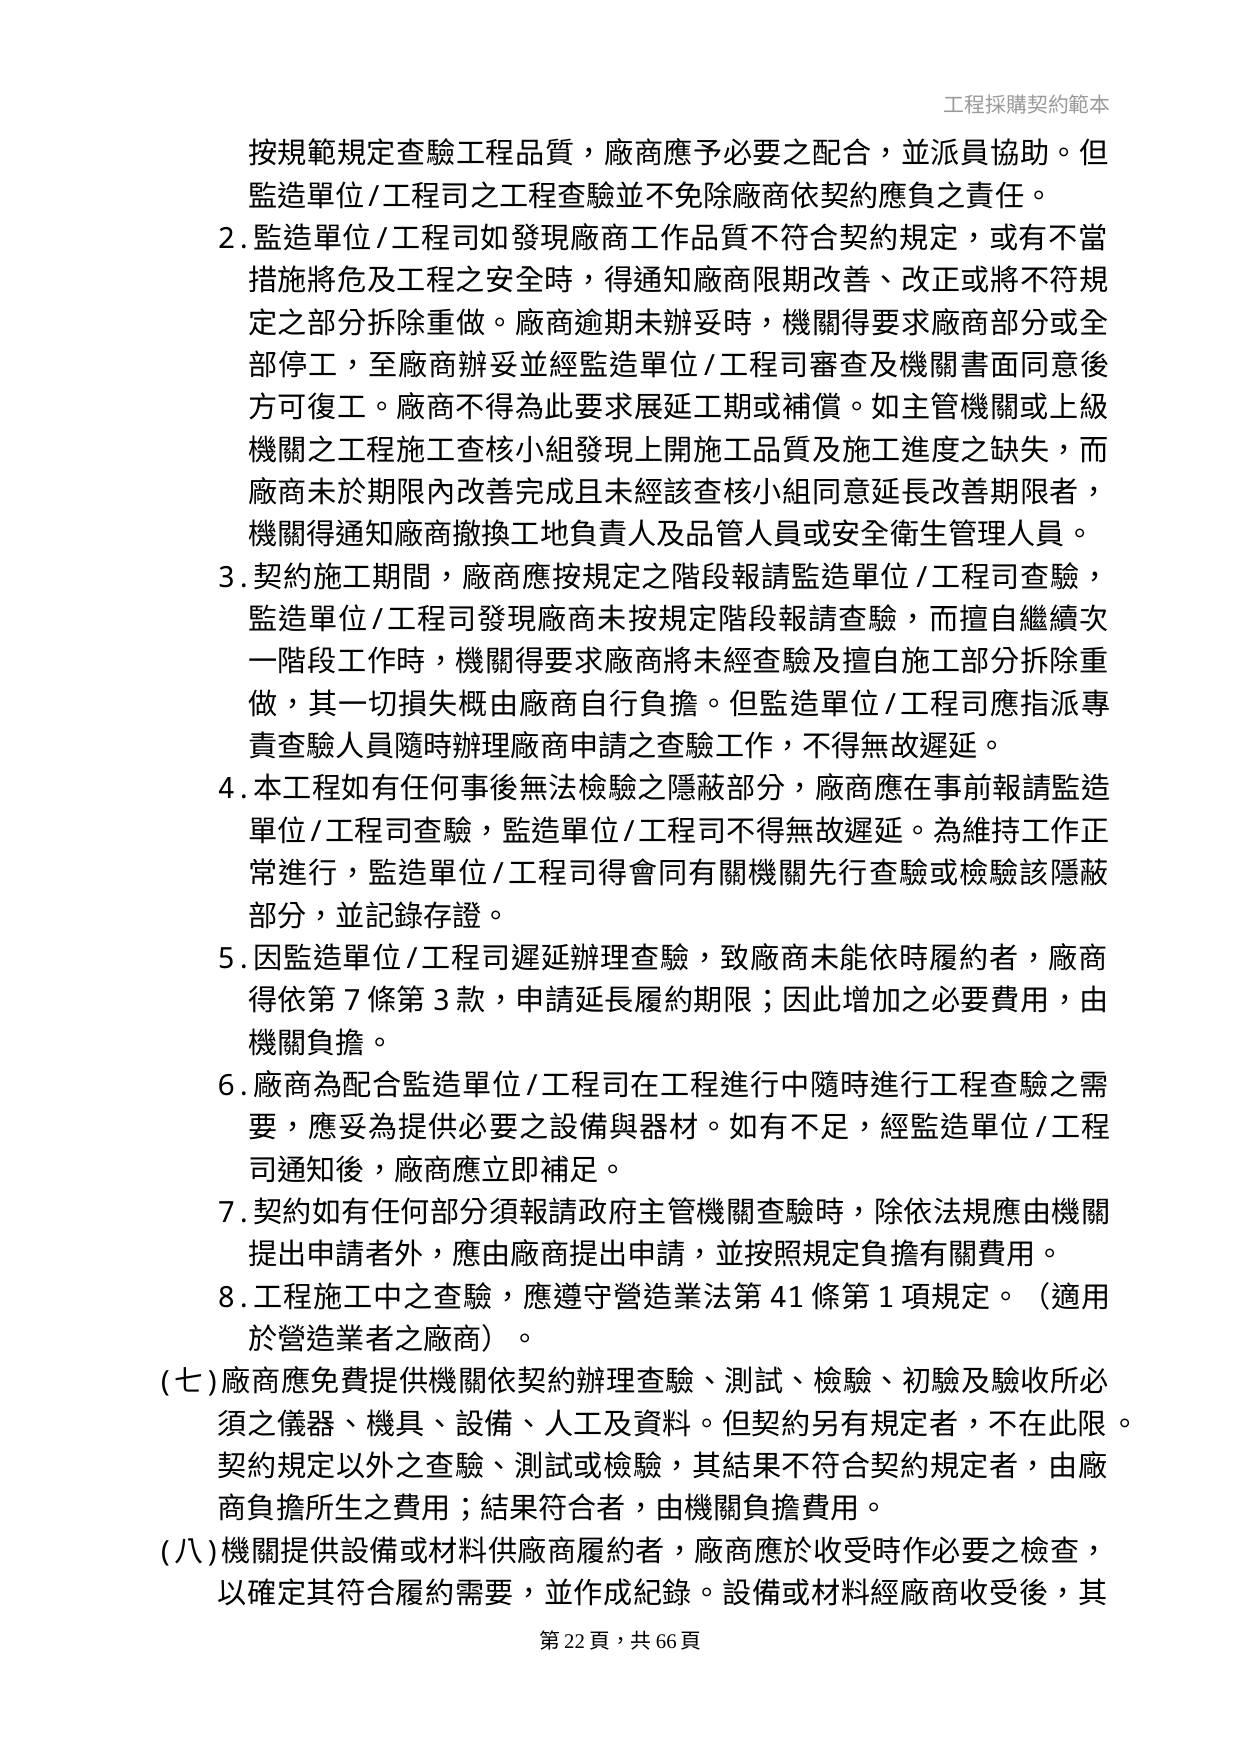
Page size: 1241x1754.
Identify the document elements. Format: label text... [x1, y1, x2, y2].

text 6.廠商為配合監造單位/工程司在工程進行中隨時進行工程查驗之需要，應妥為提供必要之設備與器材。如有不足，經監造單位/工程司通知後，廠商應立即補足。 [217, 1061, 1110, 1188]
text 8.工程施工中之查驗，應遵守營造業法第41條第1項規定。（適用於營造業者之廠商）。 [217, 1273, 1110, 1358]
text 5.因監造單位/工程司遲延辦理查驗，致廠商未能依時履約者，廠商得依第7條第3款，申請延長履約期限；因此增加之必要費用，由機關負擔。 [217, 934, 1110, 1061]
text 按規範規定查驗工程品質，廠商應予必要之配合，並派員協助。但監造單位/工程司之工程查驗並不免除廠商依契約應負之責任。 [217, 130, 1110, 214]
text (七)廠商應免費提供機關依契約辦理查驗、測試、檢驗、初驗及驗收所必須之儀器、機具、設備、人工及資料。但契約另有規定者，不在此限。契約規定以外之查驗、測試或檢驗，其結果不符合契約規定者，由廠商負擔所生之費用；結果符合者，由機關負擔費用。 [156, 1358, 1110, 1527]
text 7.契約如有任何部分須報請政府主管機關查驗時，除依法規應由機關提出申請者外，應由廠商提出申請，並按照規定負擔有關費用。 [217, 1188, 1110, 1273]
text (八)機關提供設備或材料供廠商履約者，廠商應於收受時作必要之檢查，以確定其符合履約需要，並作成紀錄。設備或材料經廠商收受後，其 [156, 1527, 1110, 1612]
text 2.監造單位/工程司如發現廠商工作品質不符合契約規定，或有不當措施將危及工程之安全時，得通知廠商限期改善、改正或將不符規定之部分拆除重做。廠商逾期未辦妥時，機關得要求廠商部分或全部停工，至廠商辦妥並經監造單位/工程司審查及機關書面同意後方可復工。廠商不得為此要求展延工期或補償。如主管機關或上級機關之工程施工查核小組發現上開施工品質及施工進度之缺失，而廠商未於期限內改善完成且未經該查核小組同意延長改善期限者，機關得通知廠商撤換工地負責人及品管人員或安全衛生管理人員。 [217, 214, 1110, 553]
text 3.契約施工期間，廠商應按規定之階段報請監造單位/工程司查驗，監造單位/工程司發現廠商未按規定階段報請查驗，而擅自繼續次一階段工作時，機關得要求廠商將未經查驗及擅自施工部分拆除重做，其一切損失概由廠商自行負擔。但監造單位/工程司應指派專責查驗人員隨時辦理廠商申請之查驗工作，不得無故遲延。 [217, 553, 1110, 765]
text 4.本工程如有任何事後無法檢驗之隱蔽部分，廠商應在事前報請監造單位/工程司查驗，監造單位/工程司不得無故遲延。為維持工作正常進行，監造單位/工程司得會同有關機關先行查驗或檢驗該隱蔽部分，並記錄存證。 [217, 765, 1110, 934]
